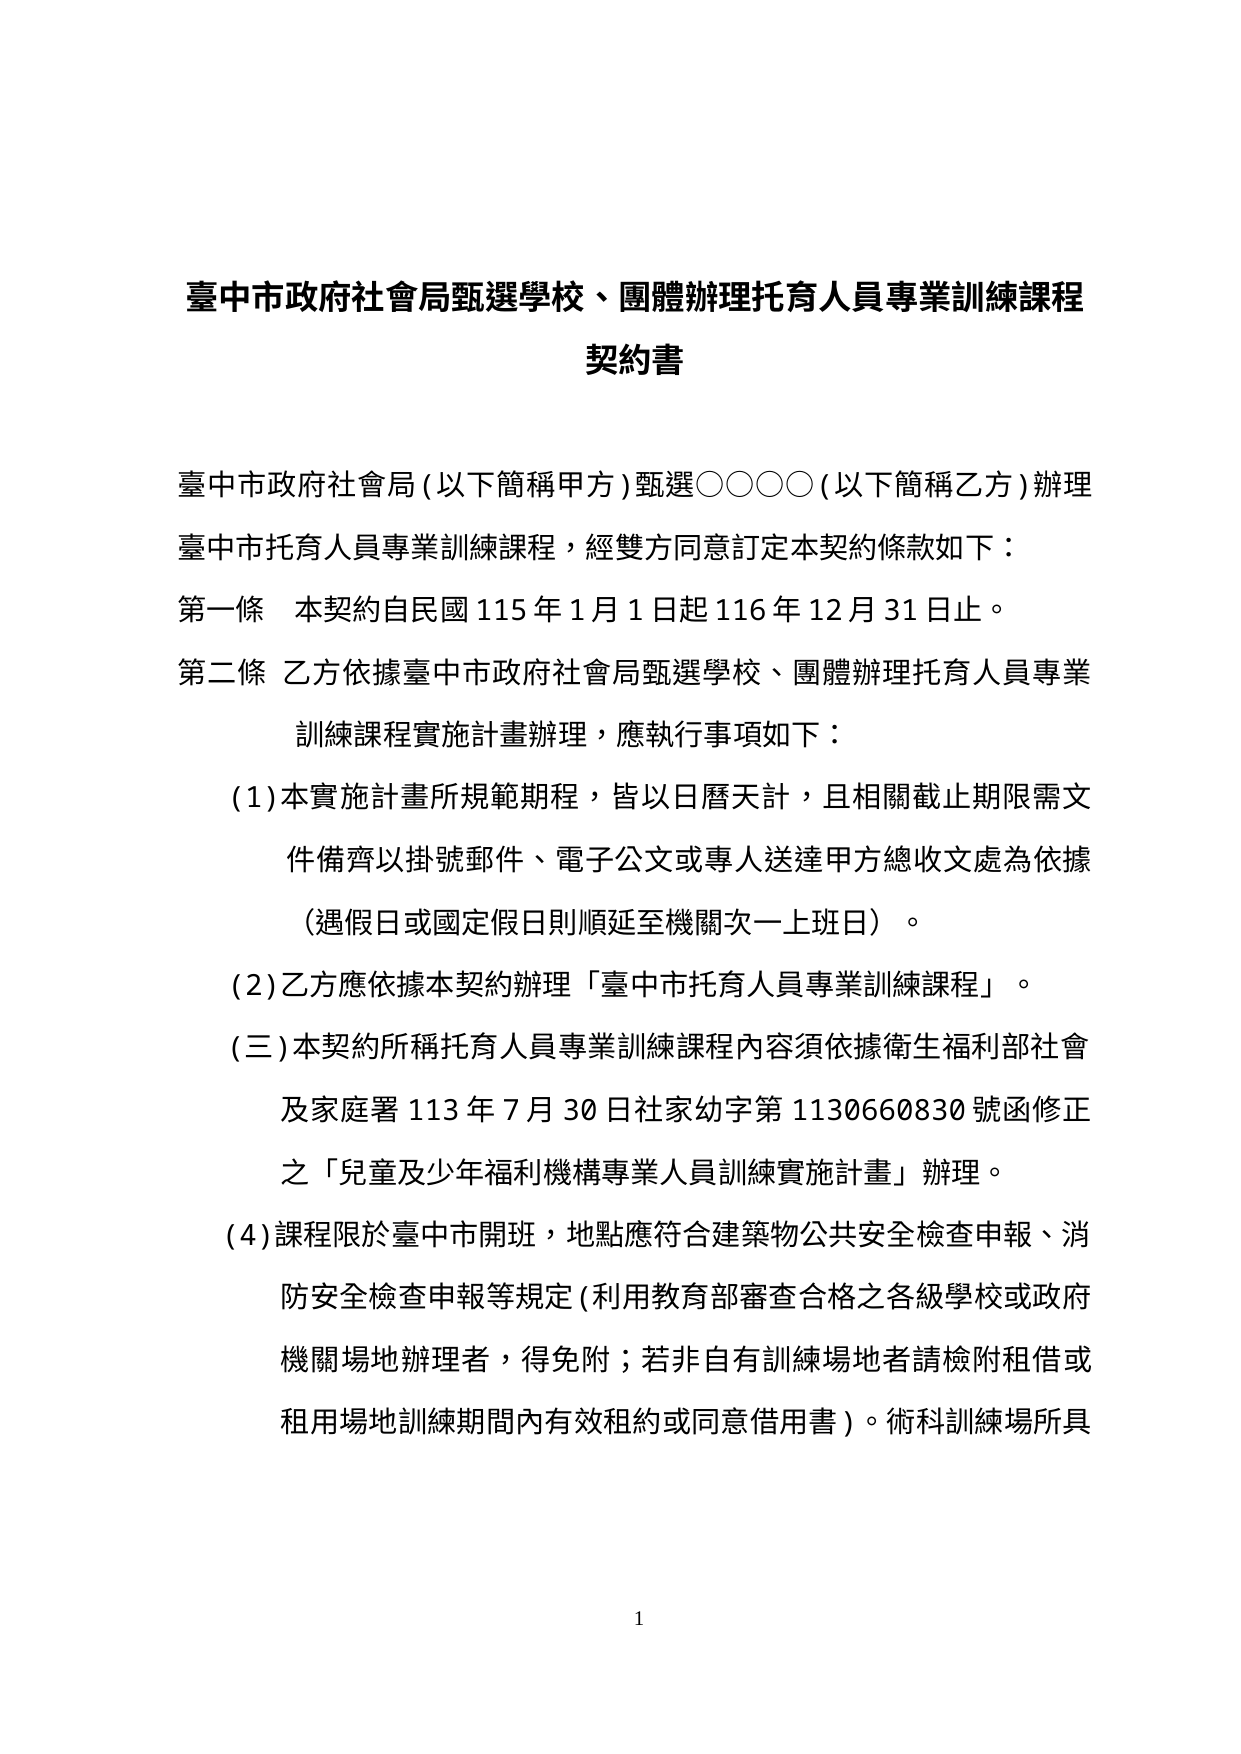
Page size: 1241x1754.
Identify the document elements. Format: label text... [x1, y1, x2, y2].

list 本實施計畫所規範期程，皆以日曆天計，且相關截止期限需文件備齊以掛號郵件、電子公文或專人送達甲方總收文處為依據（遇假日或國定假日則順延至機關次一上班日）。 [227, 754, 1092, 941]
text 第一條 本契約自民國115年1月1日起116年12月31日止。 [177, 566, 1092, 629]
text 臺中市政府社會局甄選學校、團體辦理托育人員專業訓練課程契約書 [177, 254, 1092, 379]
text 臺中市政府社會局(以下簡稱甲方)甄選○○○○(以下簡稱乙方)辦理臺中市托育人員專業訓練課程，經雙方同意訂定本契約條款如下： [177, 441, 1092, 566]
list 乙方應依據本契約辦理「臺中市托育人員專業訓練課程」。 [227, 941, 1092, 1004]
text 第二條 乙方依據臺中市政府社會局甄選學校、團體辦理托育人員專業 訓練課程實施計畫辦理，應執行事項如下： [177, 629, 1092, 754]
text (三)本契約所稱托育人員專業訓練課程內容須依據衛生福利部社會及家庭署113年7月30日社家幼字第1130660830號函修正之「兒童及少年福利機構專業人員訓練實施計畫」辦理。 [227, 1004, 1092, 1191]
list 課程限於臺中市開班，地點應符合建築物公共安全檢查申報、消防安全檢查申報等規定(利用教育部審查合格之各級學校或政府機關場地辦理者，得免附；若非自有訓練場地者請檢附租借或租用場地訓練期間內有效租約或同意借用書)。術科訓練場所具 [222, 1191, 1092, 1441]
